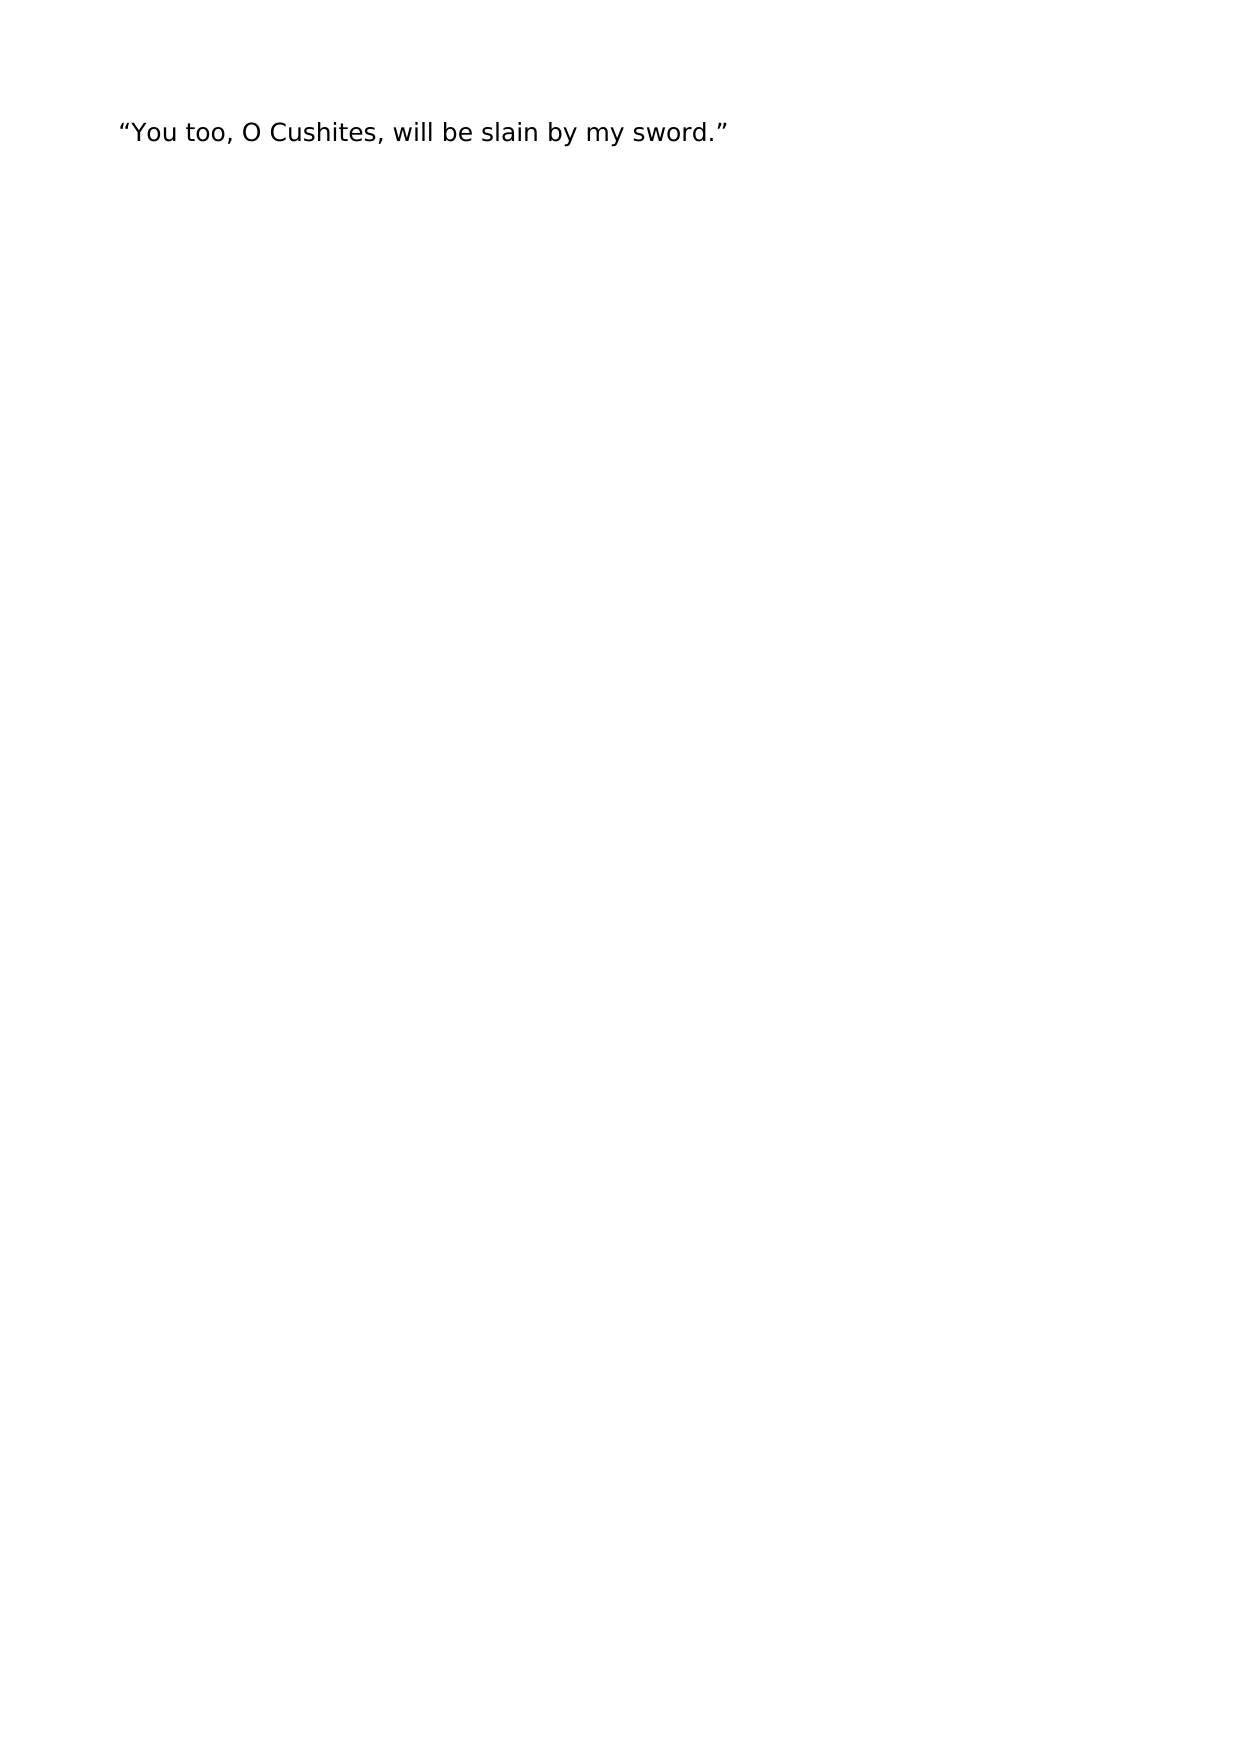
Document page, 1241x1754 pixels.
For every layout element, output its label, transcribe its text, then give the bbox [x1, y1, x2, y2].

text “You too, O Cushites, will be slain by my sword.” [118, 118, 1122, 147]
